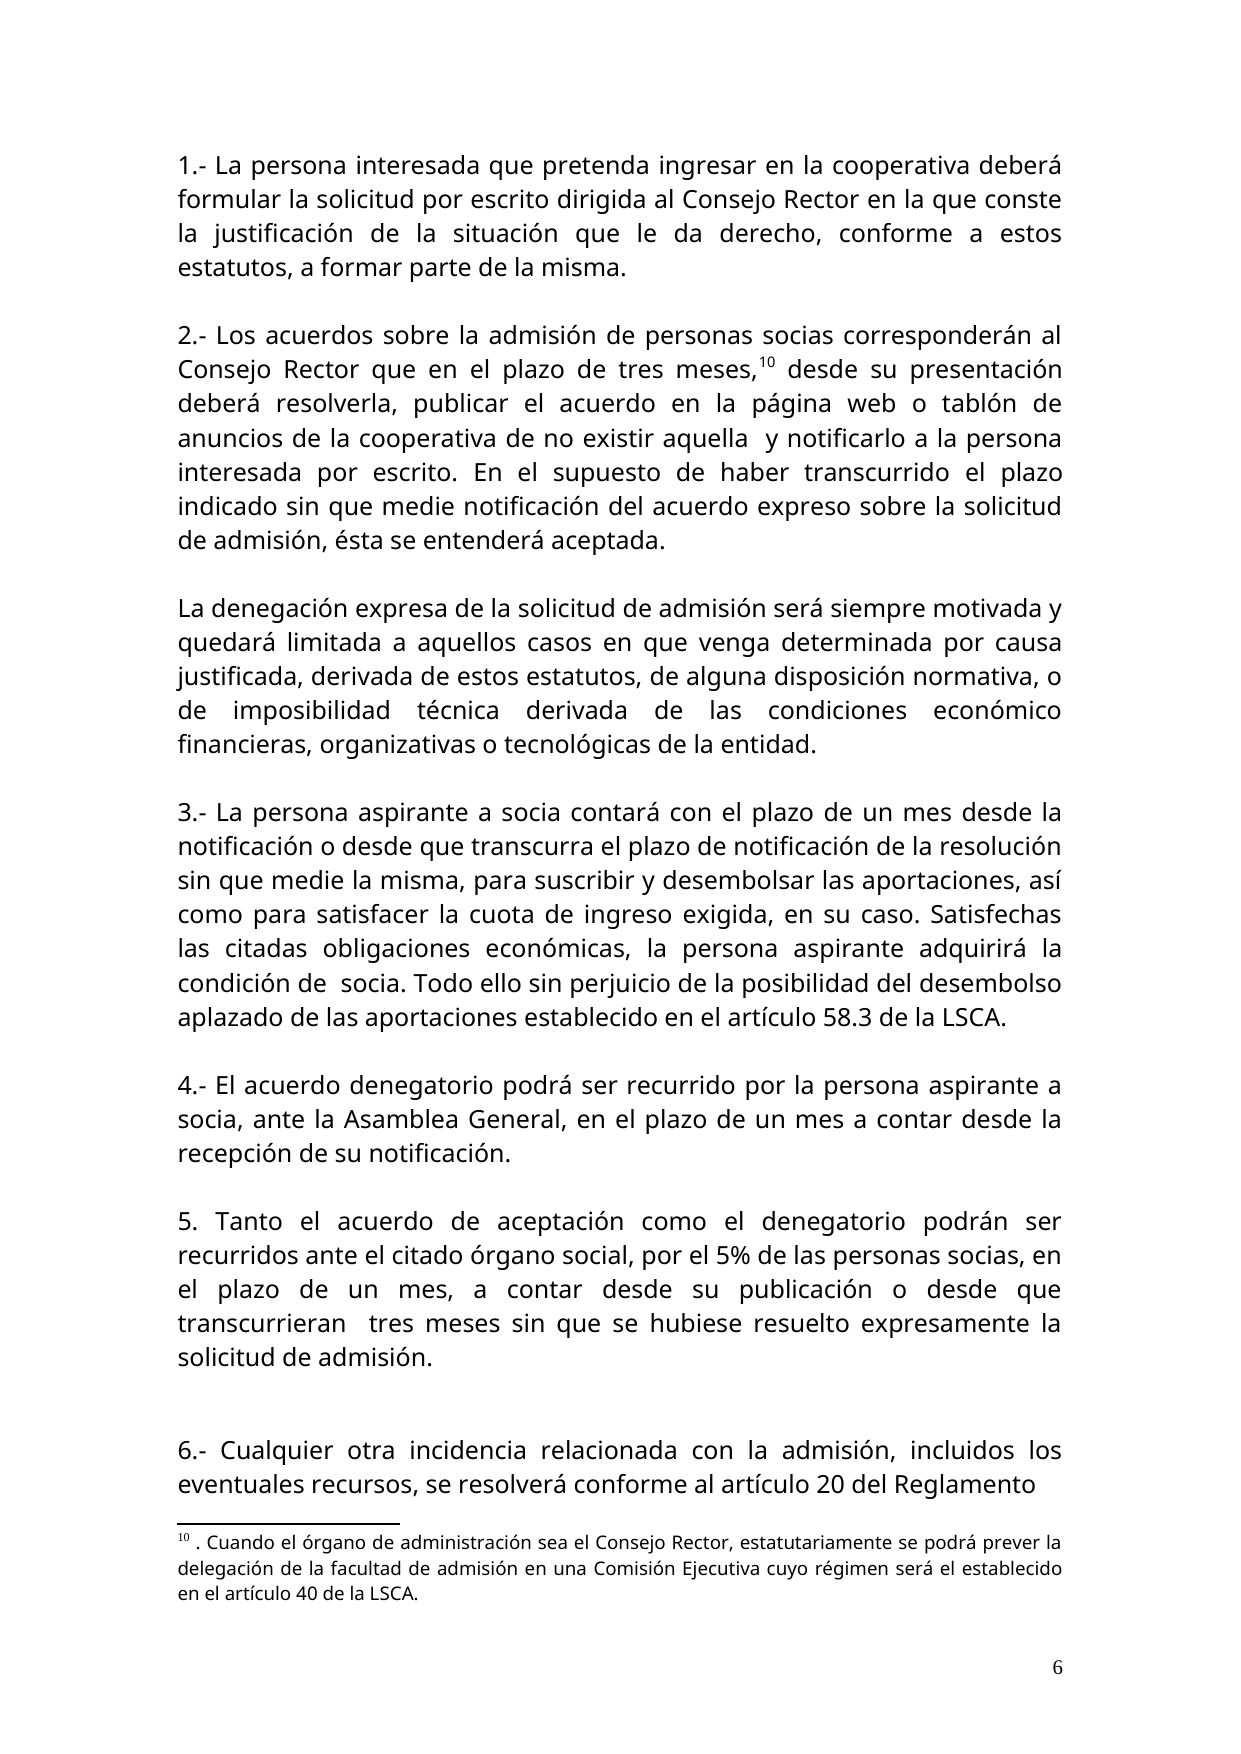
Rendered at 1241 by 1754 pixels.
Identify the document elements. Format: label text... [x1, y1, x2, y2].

text 3.- La persona aspirante a socia contará con el plazo de un mes desde la notificación o desde que transcurra el plazo de notificación de la resolución sin que medie la misma, para suscribir y desembolsar las aportaciones, así como para satisfacer la cuota de ingreso exigida, en su caso. Satisfechas las citadas obligaciones económicas, la persona aspirante adquirirá la condición de socia. Todo ello sin perjuicio de la posibilidad del desembolso aplazado de las aportaciones establecido en el artículo 58.3 de la LSCA. [177, 795, 1063, 1033]
text 4.- El acuerdo denegatorio podrá ser recurrido por la persona aspirante a socia, ante la Asamblea General, en el plazo de un mes a contar desde la recepción de su notificación. [177, 1067, 1063, 1169]
text 1.- La persona interesada que pretenda ingresar en la cooperativa deberá formular la solicitud por escrito dirigida al Consejo Rector en la que conste la justificación de la situación que le da derecho, conforme a estos estatutos, a formar parte de la misma. [177, 148, 1063, 284]
text 2.- Los acuerdos sobre la admisión de personas socias corresponderán al Consejo Rector que en el plazo de tres meses, desde su presentación deberá resolverla, publicar el acuerdo en la página web o tablón de anuncios de la cooperativa de no existir aquella y notificarlo a la persona interesada por escrito. En el supuesto de haber transcurrido el plazo indicado sin que medie notificación del acuerdo expreso sobre la solicitud de admisión, ésta se entenderá aceptada. [177, 318, 1063, 556]
text La denegación expresa de la solicitud de admisión será siempre motivada y quedará limitada a aquellos casos en que venga determinada por causa justificada, derivada de estos estatutos, de alguna disposición normativa, o de imposibilidad técnica derivada de las condiciones económico financieras, organizativas o tecnológicas de la entidad. [177, 591, 1063, 761]
text 6.- Cualquier otra incidencia relacionada con la admisión, incluidos los eventuales recursos, se resolverá conforme al artículo 20 del Reglamento [177, 1433, 1063, 1501]
text 5. Tanto el acuerdo de aceptación como el denegatorio podrán ser recurridos ante el citado órgano social, por el 5% de las personas socias, en el plazo de un mes, a contar desde su publicación o desde que transcurrieran tres meses sin que se hubiese resuelto expresamente la solicitud de admisión. [177, 1204, 1063, 1374]
text . Cuando el órgano de administración sea el Consejo Rector, estatutariamente se podrá prever la delegación de la facultad de admisión en una Comisión Ejecutiva cuyo régimen será el establecido en el artículo 40 de la LSCA. [177, 1530, 1063, 1606]
